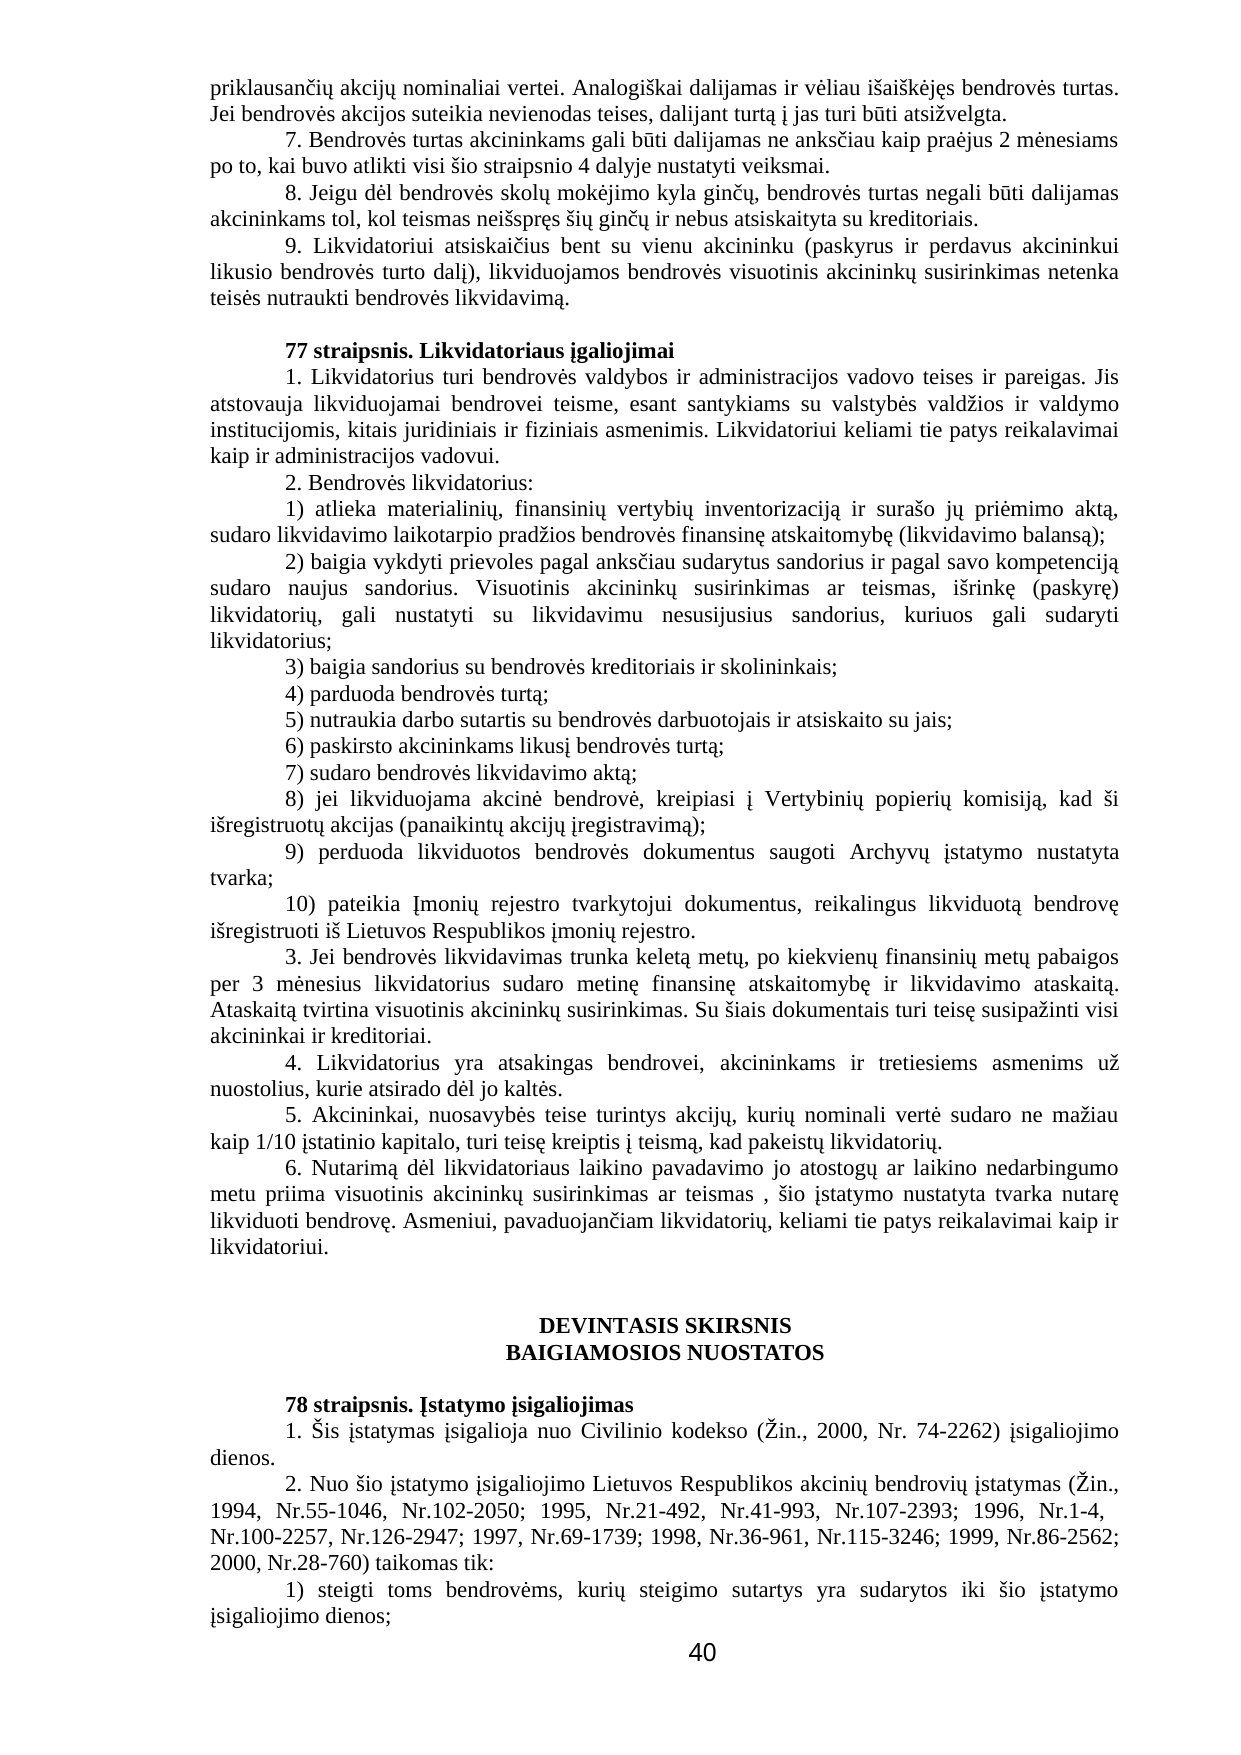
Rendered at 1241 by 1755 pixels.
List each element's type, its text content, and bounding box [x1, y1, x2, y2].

subtitle BAIGIAMOSIOS NUOSTATOS [210, 1338, 1120, 1365]
text 7) sudaro bendrovės likvidavimo aktą; [210, 759, 1120, 785]
text 78 straipsnis. Įstatymo įsigaliojimas [210, 1391, 1120, 1418]
text 6. Nutarimą dėl likvidatoriaus laikino pavadavimo jo atostogų ar laikino nedarbingumo metu priima visuotinis akcininkų susirinkimas ar teismas , šio įstatymo nustatyta tvarka nutarę likviduoti bendrovę. Asmeniui, pavaduojančiam likvidatorių, keliami tie patys reikalavimai kaip ir likvidatoriui. [210, 1154, 1120, 1259]
text 2. Bendrovės likvidatorius: [210, 469, 1120, 495]
text 8) jei likviduojama akcinė bendrovė, kreipiasi į Vertybinių popierių komisiją, kad ši išregistruotų akcijas (panaikintų akcijų įregistravimą); [210, 785, 1120, 838]
text 9) perduoda likviduotos bendrovės dokumentus saugoti Archyvų įstatymo nustatyta tvarka; [210, 838, 1120, 891]
text 2) baigia vykdyti prievoles pagal anksčiau sudarytus sandorius ir pagal savo kompetenciją sudaro naujus sandorius. Visuotinis akcininkų susirinkimas ar teismas, išrinkę (paskyrę) likvidatorių, gali nustatyti su likvidavimu nesusijusius sandorius, kuriuos gali sudaryti likvidatorius; [210, 548, 1120, 653]
text 77 straipsnis. Likvidatoriaus įgaliojimai [210, 337, 1120, 363]
text 10) pateikia Įmonių rejestro tvarkytojui dokumentus, reikalingus likviduotą bendrovę išregistruoti iš Lietuvos Respublikos įmonių rejestro. [210, 891, 1120, 943]
text 3) baigia sandorius su bendrovės kreditoriais ir skolininkais; [210, 653, 1120, 680]
text priklausančių akcijų nominaliai vertei. Analogiškai dalijamas ir vėliau išaiškėjęs bendrovės turtas. Jei bendrovės akcijos suteikia nevienodas teises, dalijant turtą į jas turi būti atsižvelgta. [210, 73, 1120, 126]
subtitle Devintasis skirsnis [210, 1312, 1120, 1338]
text 4) parduoda bendrovės turtą; [210, 680, 1120, 706]
text 1) steigti toms bendrovėms, kurių steigimo sutartys yra sudarytos iki šio įstatymo įsigaliojimo dienos; [210, 1576, 1120, 1628]
text 2. Nuo šio įstatymo įsigaliojimo Lietuvos Respublikos akcinių bendrovių įstatymas (Žin., 1994, Nr.55-1046, Nr.102-2050; 1995, Nr.21-492, Nr.41-993, Nr.107-2393; 1996, Nr.1-4, Nr.100-2257, Nr.126-2947; 1997, Nr.69-1739; 1998, Nr.36-961, Nr.115-3246; 1999, Nr.86-2562; 2000, Nr.28-760) taikomas tik: [210, 1470, 1120, 1576]
text 1. Likvidatorius turi bendrovės valdybos ir administracijos vadovo teises ir pareigas. Jis atstovauja likviduojamai bendrovei teisme, esant santykiams su valstybės valdžios ir valdymo institucijomis, kitais juridiniais ir fiziniais asmenimis. Likvidatoriui keliami tie patys reikalavimai kaip ir administracijos vadovui. [210, 363, 1120, 469]
text 3. Jei bendrovės likvidavimas trunka keletą metų, po kiekvienų finansinių metų pabaigos per 3 mėnesius likvidatorius sudaro metinę finansinę atskaitomybę ir likvidavimo ataskaitą. Ataskaitą tvirtina visuotinis akcininkų susirinkimas. Su šiais dokumentais turi teisę susipažinti visi akcininkai ir kreditoriai. [210, 943, 1120, 1049]
text 9. Likvidatoriui atsiskaičius bent su vienu akcininku (paskyrus ir perdavus akcininkui likusio bendrovės turto dalį), likviduojamos bendrovės visuotinis akcininkų susirinkimas netenka teisės nutraukti bendrovės likvidavimą. [210, 232, 1120, 311]
text 1) atlieka materialinių, finansinių vertybių inventorizaciją ir surašo jų priėmimo aktą, sudaro likvidavimo laikotarpio pradžios bendrovės finansinę atskaitomybę (likvidavimo balansą); [210, 495, 1120, 548]
text 5. Akcininkai, nuosavybės teise turintys akcijų, kurių nominali vertė sudaro ne mažiau kaip 1/10 įstatinio kapitalo, turi teisę kreiptis į teismą, kad pakeistų likvidatorių. [210, 1101, 1120, 1154]
text 6) paskirsto akcininkams likusį bendrovės turtą; [210, 732, 1120, 759]
text 4. Likvidatorius yra atsakingas bendrovei, akcininkams ir tretiesiems asmenims už nuostolius, kurie atsirado dėl jo kaltės. [210, 1049, 1120, 1101]
text 8. Jeigu dėl bendrovės skolų mokėjimo kyla ginčų, bendrovės turtas negali būti dalijamas akcininkams tol, kol teismas neišspręs šių ginčų ir nebus atsiskaityta su kreditoriais. [210, 179, 1120, 232]
text 7. Bendrovės turtas akcininkams gali būti dalijamas ne anksčiau kaip praėjus 2 mėnesiams po to, kai buvo atlikti visi šio straipsnio 4 dalyje nustatyti veiksmai. [210, 126, 1120, 179]
text 1. Šis įstatymas įsigalioja nuo Civilinio kodekso (Žin., 2000, Nr. 74-2262) įsigaliojimo dienos. [210, 1418, 1120, 1470]
text 5) nutraukia darbo sutartis su bendrovės darbuotojais ir atsiskaito su jais; [210, 706, 1120, 732]
